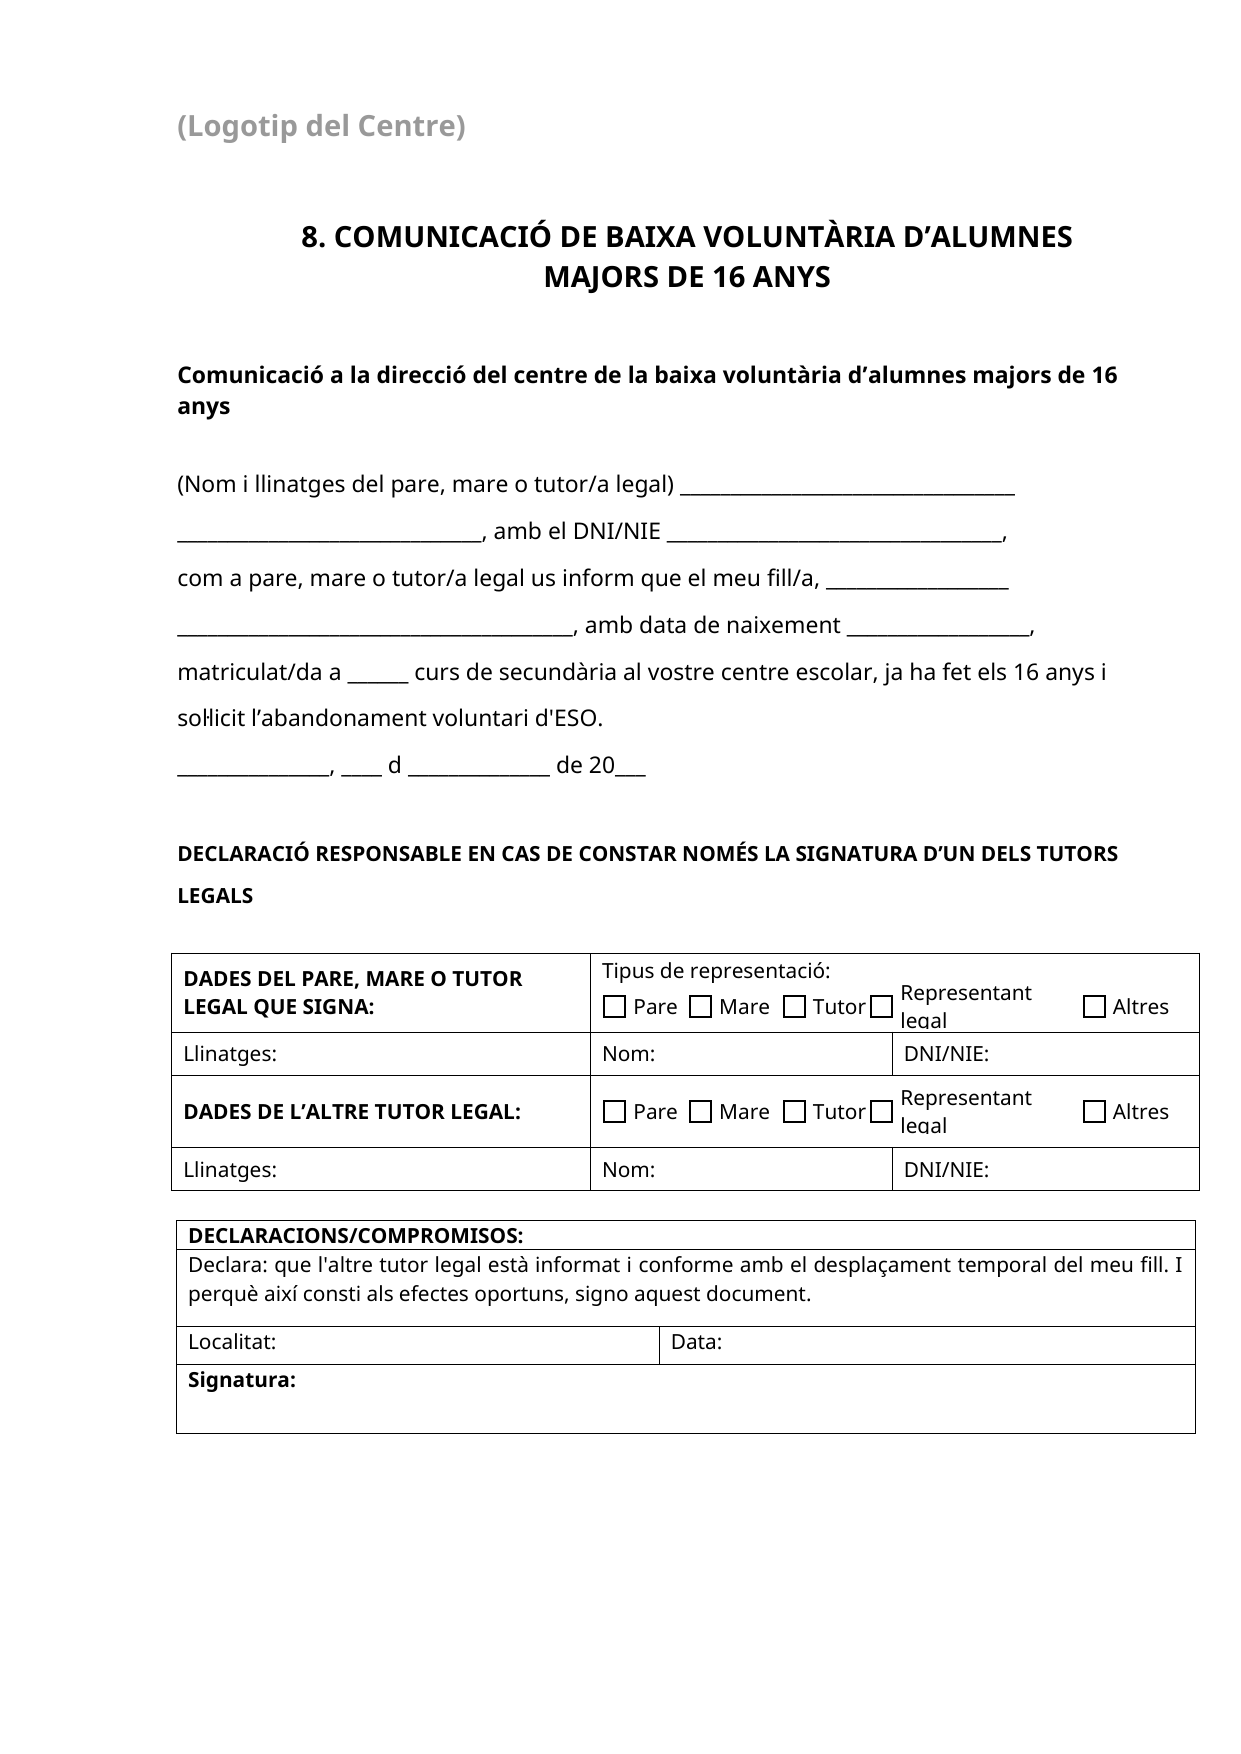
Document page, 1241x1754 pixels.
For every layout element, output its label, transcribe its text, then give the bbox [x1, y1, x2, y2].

text 8. COMUNICACIÓ DE BAIXA VOLUNTÀRIA D’ALUMNES MAJORS DE 16 ANYS [252, 217, 1122, 296]
table_cell [591, 1076, 1199, 1147]
table_cell Data: [660, 1327, 1195, 1364]
text Comunicació a la direcció del centre de la baixa voluntària d’alumnes majors de 16 anys [177, 359, 1122, 421]
table_cell DNI/NIE: [893, 1033, 1199, 1075]
table_cell Signatura: [177, 1365, 1195, 1432]
table_header DADES DEL PARE, MARE O TUTOR LEGAL QUE SIGNA: [172, 954, 590, 1032]
table_cell Nom: [591, 1148, 892, 1190]
table_cell Nom: [591, 1033, 892, 1075]
table_cell Llinatges: [172, 1033, 590, 1075]
text DECLARACIÓ RESPONSABLE EN CAS DE CONSTAR NOMÉS LA SIGNATURA D’UN DELS TUTORS LEGALS [177, 839, 1122, 910]
table_cell Llinatges: [172, 1148, 590, 1190]
table_cell DNI/NIE: [893, 1148, 1199, 1190]
table_header Tipus de representació: [591, 954, 1199, 1032]
text (Nom i llinatges del pare, mare o tutor/a legal) _________________________________ [177, 468, 1122, 499]
text ______________________________, amb el DNI/NIE _________________________________, [177, 515, 1122, 546]
text com a pare, mare o tutor/a legal us inform que el meu fill/a, __________________ _______________________________________, amb data de naixement __________________, matriculat/da a ______ curs de secundària al vostre centre escolar, ja ha fet els 16 anys i sol·licit l’abandonament voluntari d'ESO. [177, 562, 1122, 734]
table_header DECLARACIONS/COMPROMISOS: [177, 1221, 1195, 1249]
table_cell Localitat: [177, 1327, 659, 1364]
table_cell DADES DE L’ALTRE TUTOR LEGAL: [172, 1076, 590, 1147]
table_cell Declara: que l'altre tutor legal està informat i conforme amb el desplaçament temporal del meu fill. I perquè així consti als efectes oportuns, signo aquest document. [177, 1250, 1195, 1326]
text _______________, ____ d ______________ de 20___ [177, 749, 1122, 781]
